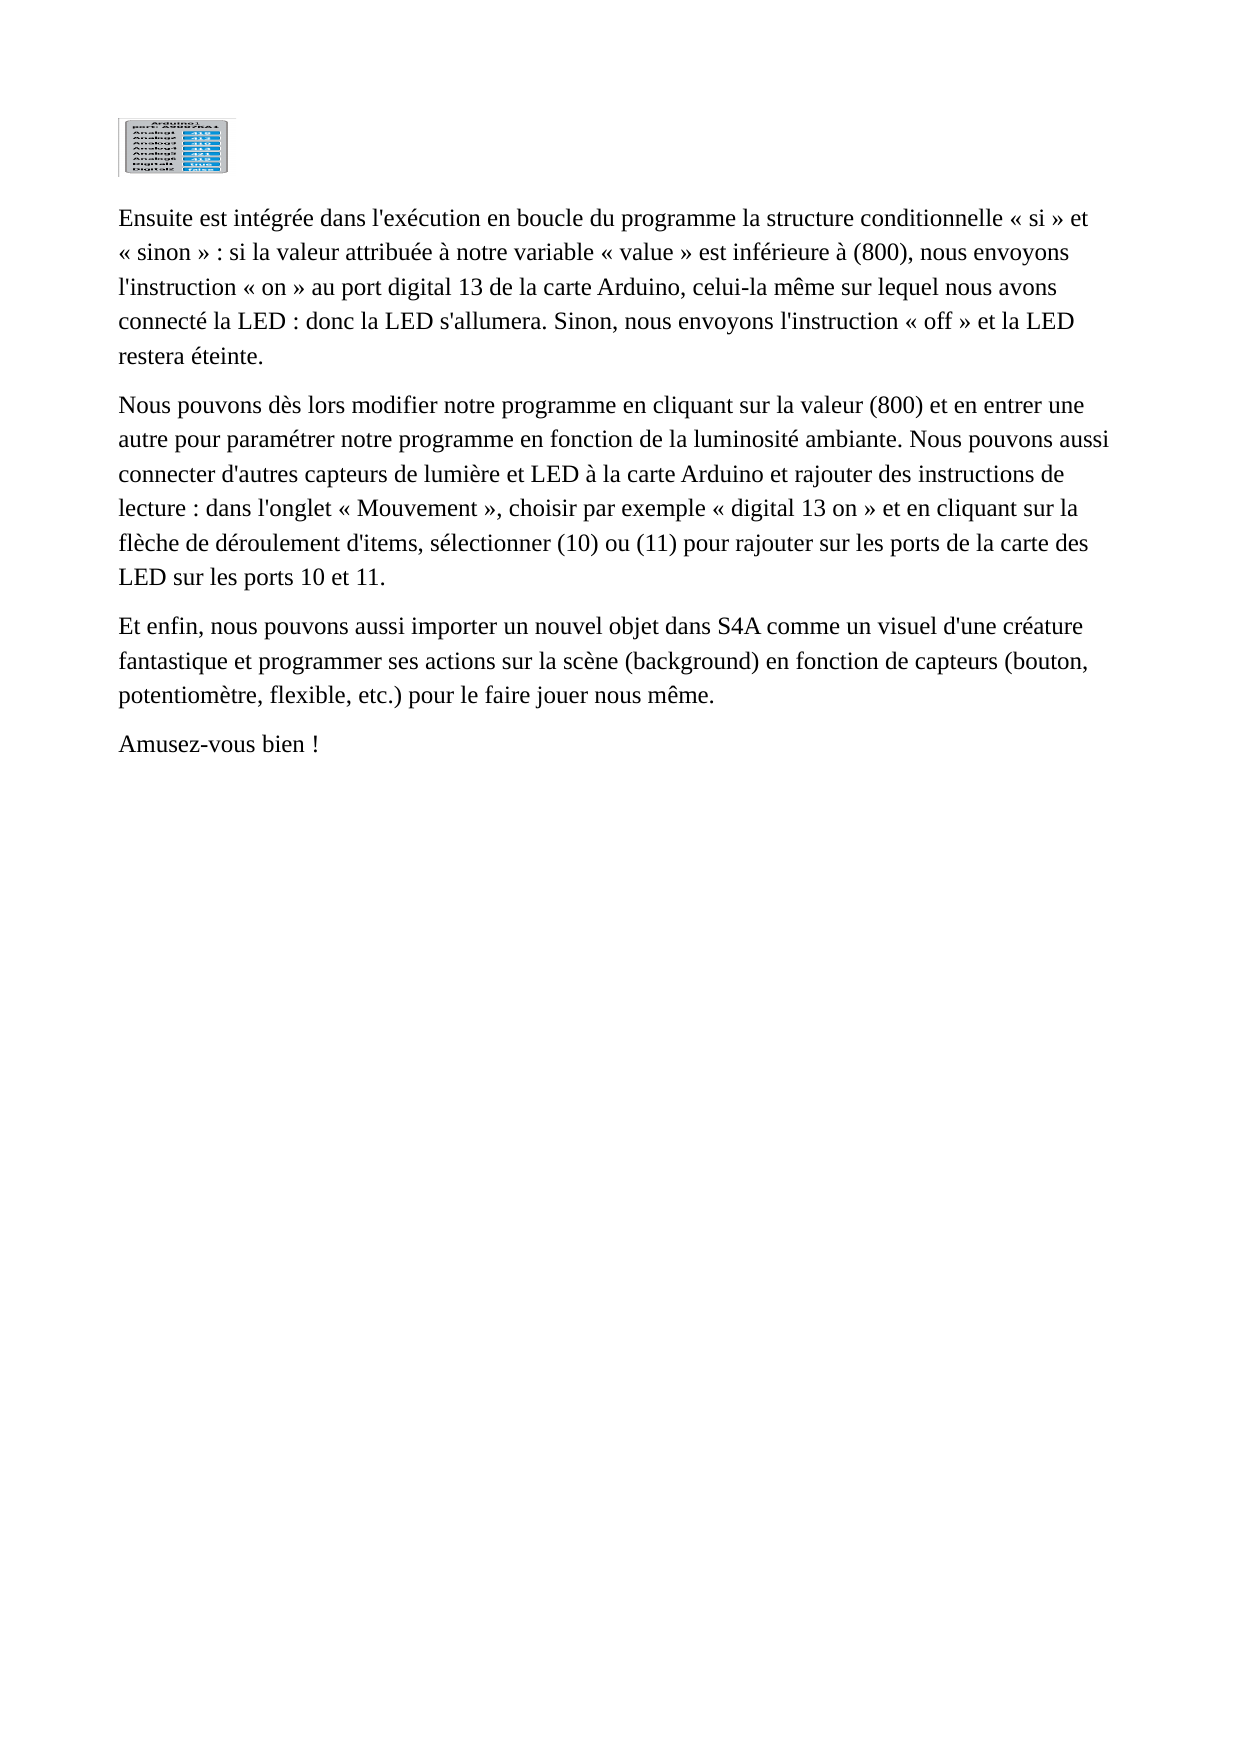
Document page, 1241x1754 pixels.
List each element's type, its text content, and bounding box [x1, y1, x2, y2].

picture [118, 118, 237, 177]
text Ensuite est intégrée dans l'exécution en boucle du programme la structure conditionnelle « si » et « sinon » : si la valeur attribuée à notre variable « value » est inférieure à (800), nous envoyons l'instruction « on » au port digital 13 de la carte Arduino, celui-la même sur lequel nous avons connecté la LED : donc la LED s'allumera. Sinon, nous envoyons l'instruction « off » et la LED restera éteinte. [118, 203, 1122, 369]
text Amusez-vous bien ! [118, 729, 1122, 758]
text Nous pouvons dès lors modifier notre programme en cliquant sur la valeur (800) et en entrer une autre pour paramétrer notre programme en fonction de la luminosité ambiante. Nous pouvons aussi connecter d'autres capteurs de lumière et LED à la carte Arduino et rajouter des instructions de lecture : dans l'onglet « Mouvement », choisir par exemple « digital 13 on » et en cliquant sur la flèche de déroulement d'items, sélectionner (10) ou (11) pour rajouter sur les ports de la carte des LED sur les ports 10 et 11. [118, 390, 1122, 591]
text Et enfin, nous pouvons aussi importer un nouvel objet dans S4A comme un visuel d'une créature fantastique et programmer ses actions sur la scène (background) en fonction de capteurs (bouton, potentiomètre, flexible, etc.) pour le faire jouer nous même. [118, 611, 1122, 709]
